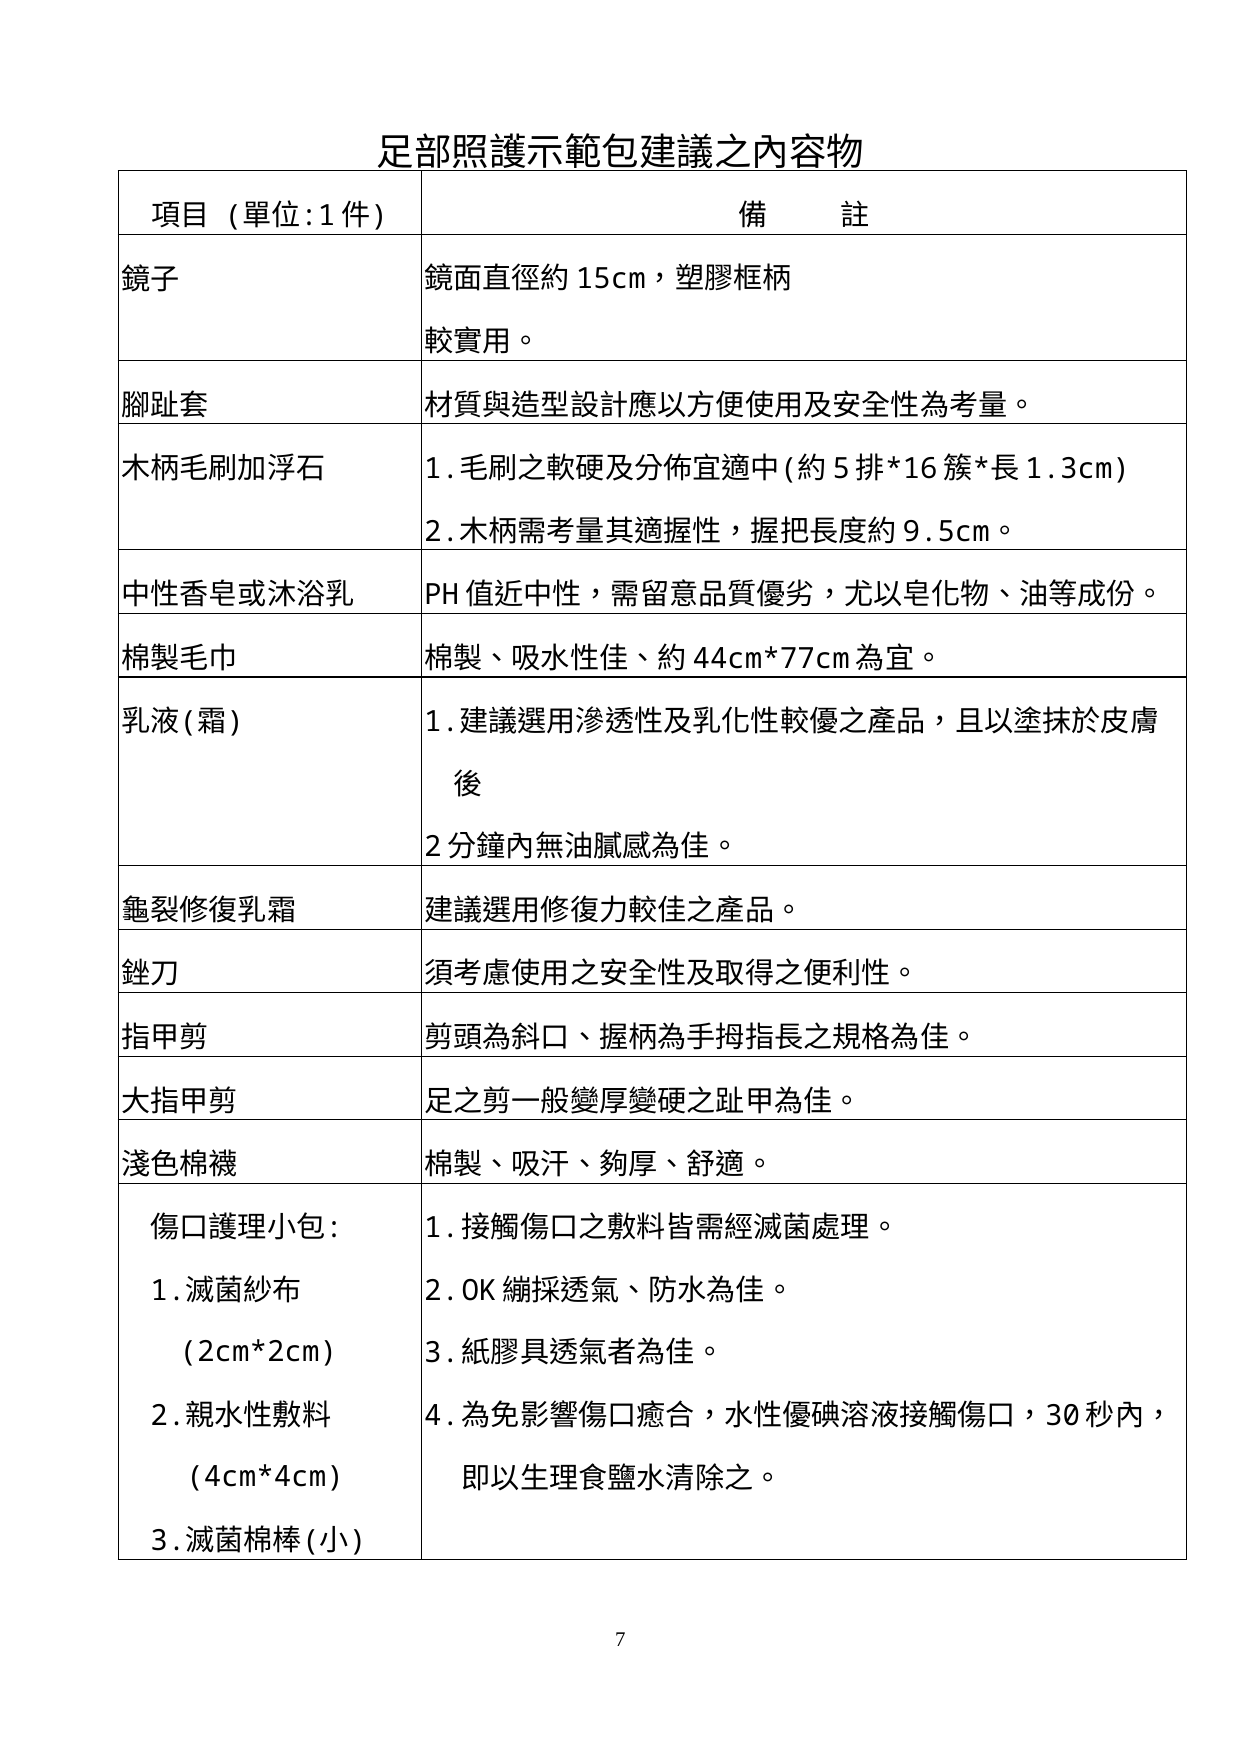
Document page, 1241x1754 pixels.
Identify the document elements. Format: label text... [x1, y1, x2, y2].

table_cell 剪頭為斜口、握柄為手拇指長之規格為佳。 [422, 993, 1186, 1056]
table_cell 淺色棉襪 [119, 1120, 421, 1183]
table_cell 龜裂修復乳霜 [119, 866, 421, 928]
table_cell 鏡子 [119, 235, 421, 360]
table_header 項目 (單位:1件) [119, 171, 421, 234]
table_cell 木柄毛刷加浮石 [119, 424, 421, 549]
table_cell 接觸傷口之敷料皆需經滅菌處理。 OK繃採透氣、防水為佳。 紙膠具透氣者為佳。 為免影響傷口癒合，水性優碘溶液接觸傷口，30秒內，即以生理食鹽水清除之。 [422, 1184, 1186, 1559]
table_header 備 註 [422, 171, 1186, 234]
table_cell 須考慮使用之安全性及取得之便利性。 [422, 930, 1186, 992]
table_cell 棉製、吸汗、夠厚、舒適。 [422, 1120, 1186, 1183]
table_cell 棉製毛巾 [119, 614, 421, 676]
table_cell 乳液(霜) [119, 678, 421, 865]
table_cell 材質與造型設計應以方便使用及安全性為考量。 [422, 361, 1186, 423]
table_cell 1.毛刷之軟硬及分佈宜適中(約5排*16簇*長1.3cm) 2.木柄需考量其適握性，握把長度約9.5cm。 [422, 424, 1186, 549]
table_cell 大指甲剪 [119, 1057, 421, 1119]
table_cell 腳趾套 [119, 361, 421, 423]
table_cell 足之剪一般變厚變硬之趾甲為佳。 [422, 1057, 1186, 1119]
table_cell 建議選用修復力較佳之產品。 [422, 866, 1186, 928]
table_cell 棉製、吸水性佳、約44cm*77cm為宜。 [422, 614, 1186, 676]
table_cell 1.建議選用滲透性及乳化性較優之產品，且以塗抹於皮膚後 2分鐘內無油膩感為佳。 [422, 678, 1186, 865]
table_cell 鏡面直徑約15cm，塑膠框柄 較實用。 [422, 235, 1186, 360]
table_cell PH值近中性，需留意品質優劣，尤以皂化物、油等成份。 [422, 550, 1186, 613]
table_cell 中性香皂或沐浴乳 [119, 550, 421, 613]
table_cell 傷口護理小包: 1.滅菌紗布 (2cm*2cm) 2.親水性敷料 (4cm*4cm) 3.滅菌棉棒(小) [119, 1184, 421, 1559]
text 足部照護示範包建議之內容物 [118, 108, 1122, 170]
table_cell 銼刀 [119, 930, 421, 992]
table_cell 指甲剪 [119, 993, 421, 1056]
